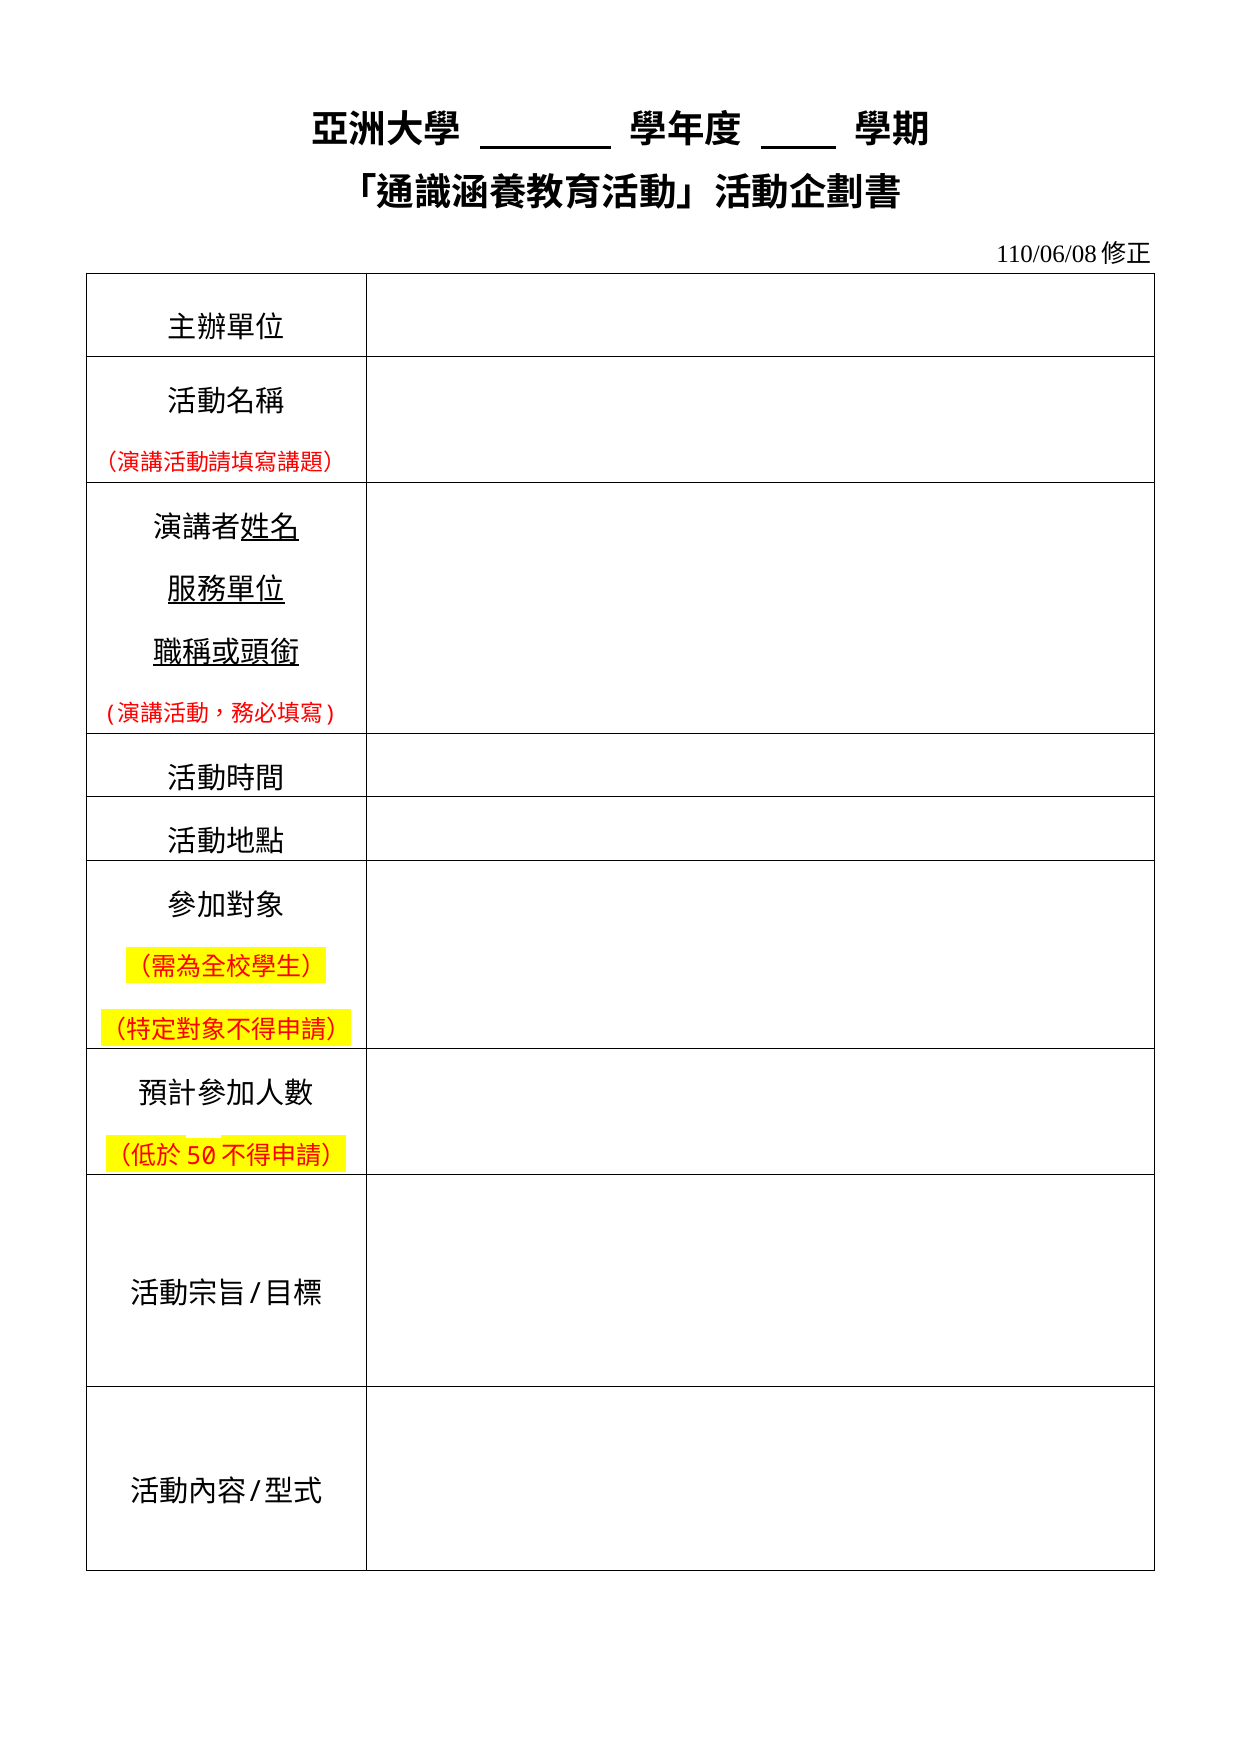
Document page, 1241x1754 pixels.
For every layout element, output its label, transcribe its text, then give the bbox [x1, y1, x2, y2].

table_cell [367, 1049, 1154, 1174]
text 「通識涵養教育活動」活動企劃書 [89, 147, 1152, 210]
table_cell 活動時間 [87, 734, 366, 796]
table_cell 預計參加人數 （低於50不得申請） [87, 1049, 366, 1174]
text 亞洲大學 學年度 學期 [89, 85, 1152, 147]
table_cell 活動地點 [87, 797, 366, 860]
table_cell 活動名稱 （演講活動請填寫講題） [87, 357, 366, 482]
table_cell [367, 734, 1154, 796]
table_cell [367, 483, 1154, 733]
table_cell 活動宗旨/目標 [87, 1175, 366, 1386]
table_cell [367, 861, 1154, 1048]
text 110/06/08修正 [89, 210, 1152, 272]
table_cell 參加對象 （需為全校學生） （特定對象不得申請） [87, 861, 366, 1048]
table_header 主辦單位 [87, 274, 366, 356]
table_cell [367, 1175, 1154, 1386]
table_cell 演講者姓名 服務單位 職稱或頭銜 (演講活動，務必填寫) [87, 483, 366, 733]
table_cell 活動內容/型式 [87, 1387, 366, 1570]
table_cell [367, 797, 1154, 860]
table_cell [367, 357, 1154, 482]
table_header [367, 274, 1154, 356]
table_cell [367, 1387, 1154, 1570]
